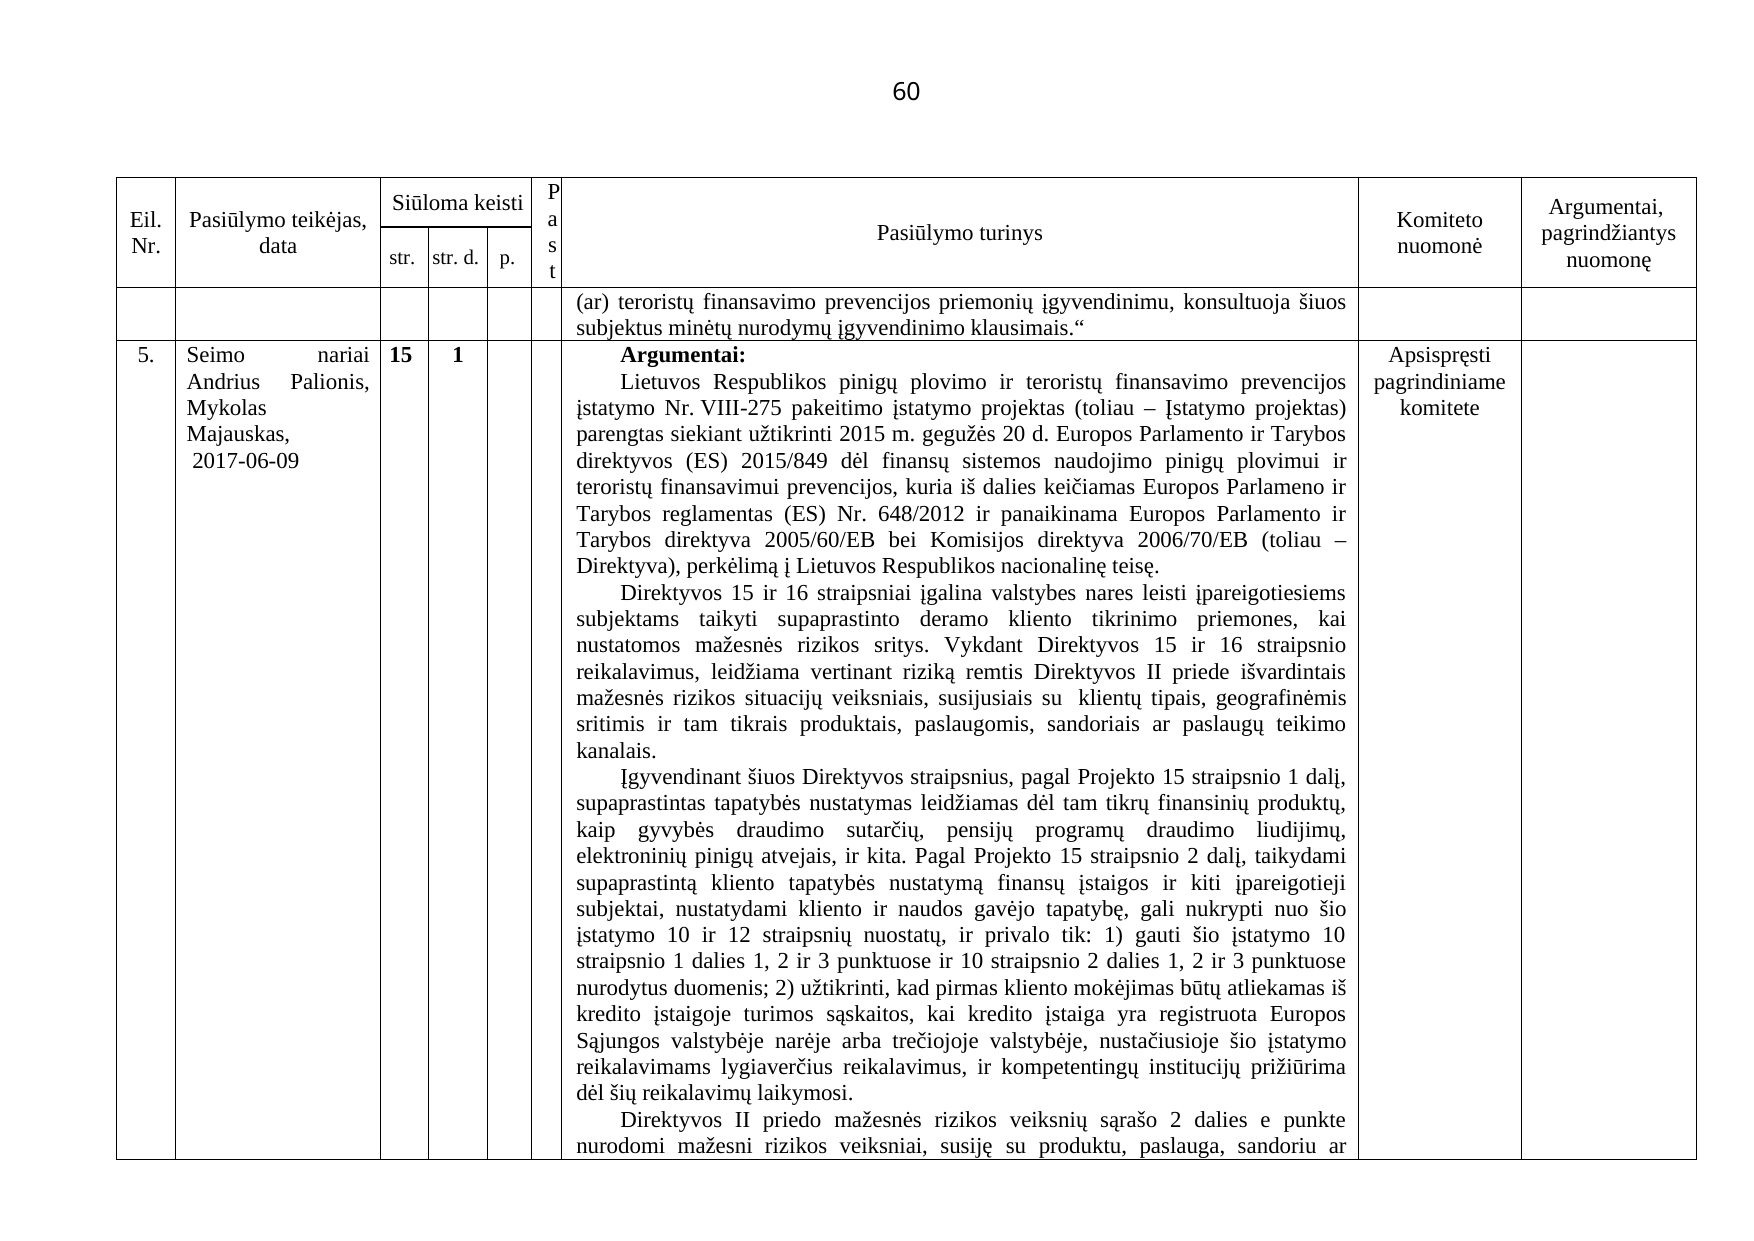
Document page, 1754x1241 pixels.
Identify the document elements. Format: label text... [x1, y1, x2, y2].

table_header Siūloma keisti [381, 178, 531, 226]
table_cell 1 [429, 341, 487, 1158]
table_header Komiteto nuomonė [1359, 178, 1521, 287]
table_cell [117, 288, 175, 340]
table_cell [488, 288, 531, 340]
table_cell [488, 341, 531, 1158]
table_cell p. [488, 228, 531, 287]
table_cell [176, 288, 380, 340]
table_header Pasiūlymo teikėjas, data [176, 178, 380, 287]
table_cell (ar) teroristų finansavimo prevencijos priemonių įgyvendinimu, konsultuoja šiuos subjektus minėtų nurodymų įgyvendinimo klausimais.“ [562, 288, 1358, 340]
table_cell Seimo nariai Andrius Palionis, Mykolas Majauskas, 2017-06-09 [176, 341, 380, 1158]
table_header Pastabos [532, 178, 561, 287]
table_cell 5. [117, 341, 175, 1158]
table_cell [1359, 288, 1521, 340]
table_header Pasiūlymo turinys [562, 178, 1358, 287]
table_cell str. d. [429, 228, 487, 287]
table_cell [381, 288, 428, 340]
table_header Eil. Nr. [117, 178, 175, 287]
table_cell [532, 341, 561, 1158]
table_cell 15 [381, 341, 428, 1158]
table_cell [1522, 341, 1696, 1158]
table_cell [429, 288, 487, 340]
table_header Argumentai, pagrindžiantys nuomonę [1522, 178, 1696, 287]
table_cell [532, 288, 561, 340]
table_cell str. [381, 228, 428, 287]
table_cell Argumentai: Lietuvos Respublikos pinigų plovimo ir teroristų finansavimo prevencijos įstatymo Nr. VIII‑275 pakeitimo įstatymo projektas (toliau – Įstatymo projektas) parengtas siekiant užtikrinti 2015 m. gegužės 20 d. Europos Parlamento ir Tarybos direktyvos (ES) 2015/849 dėl finansų sistemos naudojimo pinigų plovimui ir teroristų finansavimui prevencijos, kuria iš dalies keičiamas Europos Parlameno ir Tarybos reglamentas (ES) Nr. 648/2012 ir panaikinama Europos Parlamento ir Tarybos direktyva 2005/60/EB bei Komisijos direktyva 2006/70/EB (toliau – Direktyva), perkėlimą į Lietuvos Respublikos nacionalinę teisę. Direktyvos 15 ir 16 straipsniai įgalina valstybes nares leisti įpareigotiesiems subjektams taikyti supaprastinto deramo kliento tikrinimo priemones, kai nustatomos mažesnės rizikos sritys. Vykdant Direktyvos 15 ir 16 straipsnio reikalavimus, leidžiama vertinant riziką remtis Direktyvos II priede išvardintais mažesnės rizikos situacijų veiksniais, susijusiais su klientų tipais, geografinėmis sritimis ir tam tikrais produktais, paslaugomis, sandoriais ar paslaugų teikimo kanalais. Įgyvendinant šiuos Direktyvos straipsnius, pagal Projekto 15 straipsnio 1 dalį, supaprastintas tapatybės nustatymas leidžiamas dėl tam tikrų finansinių produktų, kaip gyvybės draudimo sutarčių, pensijų programų draudimo liudijimų, elektroninių pinigų atvejais, ir kita. Pagal Projekto 15 straipsnio 2 dalį, taikydami supaprastintą kliento tapatybės nustatymą finansų įstaigos ir kiti įpareigotieji subjektai, nustatydami kliento ir naudos gavėjo tapatybę, gali nukrypti nuo šio įstatymo 10 ir 12 straipsnių nuostatų, ir privalo tik: 1) gauti šio įstatymo 10 straipsnio 1 dalies 1, 2 ir 3 punktuose ir 10 straipsnio 2 dalies 1, 2 ir 3 punktuose nurodytus duomenis; 2) užtikrinti, kad pirmas kliento mokėjimas būtų atliekamas iš kredito įstaigoje turimos sąskaitos, kai kredito įstaiga yra registruota Europos Sąjungos valstybėje narėje arba trečiojoje valstybėje, nustačiusioje šio įstatymo reikalavimams lygiaverčius reikalavimus, ir kompetentingų institucijų prižiūrima dėl šių reikalavimų laikymosi. Direktyvos II priedo mažesnės rizikos veiksnių sąrašo 2 dalies e punkte nurodomi mažesni rizikos veiksniai, susiję su produktu, paslauga, sandoriu ar [562, 341, 1358, 1158]
table_cell Apsispręsti pagrindiniame komitete [1359, 341, 1521, 1158]
table_cell [1522, 288, 1696, 340]
